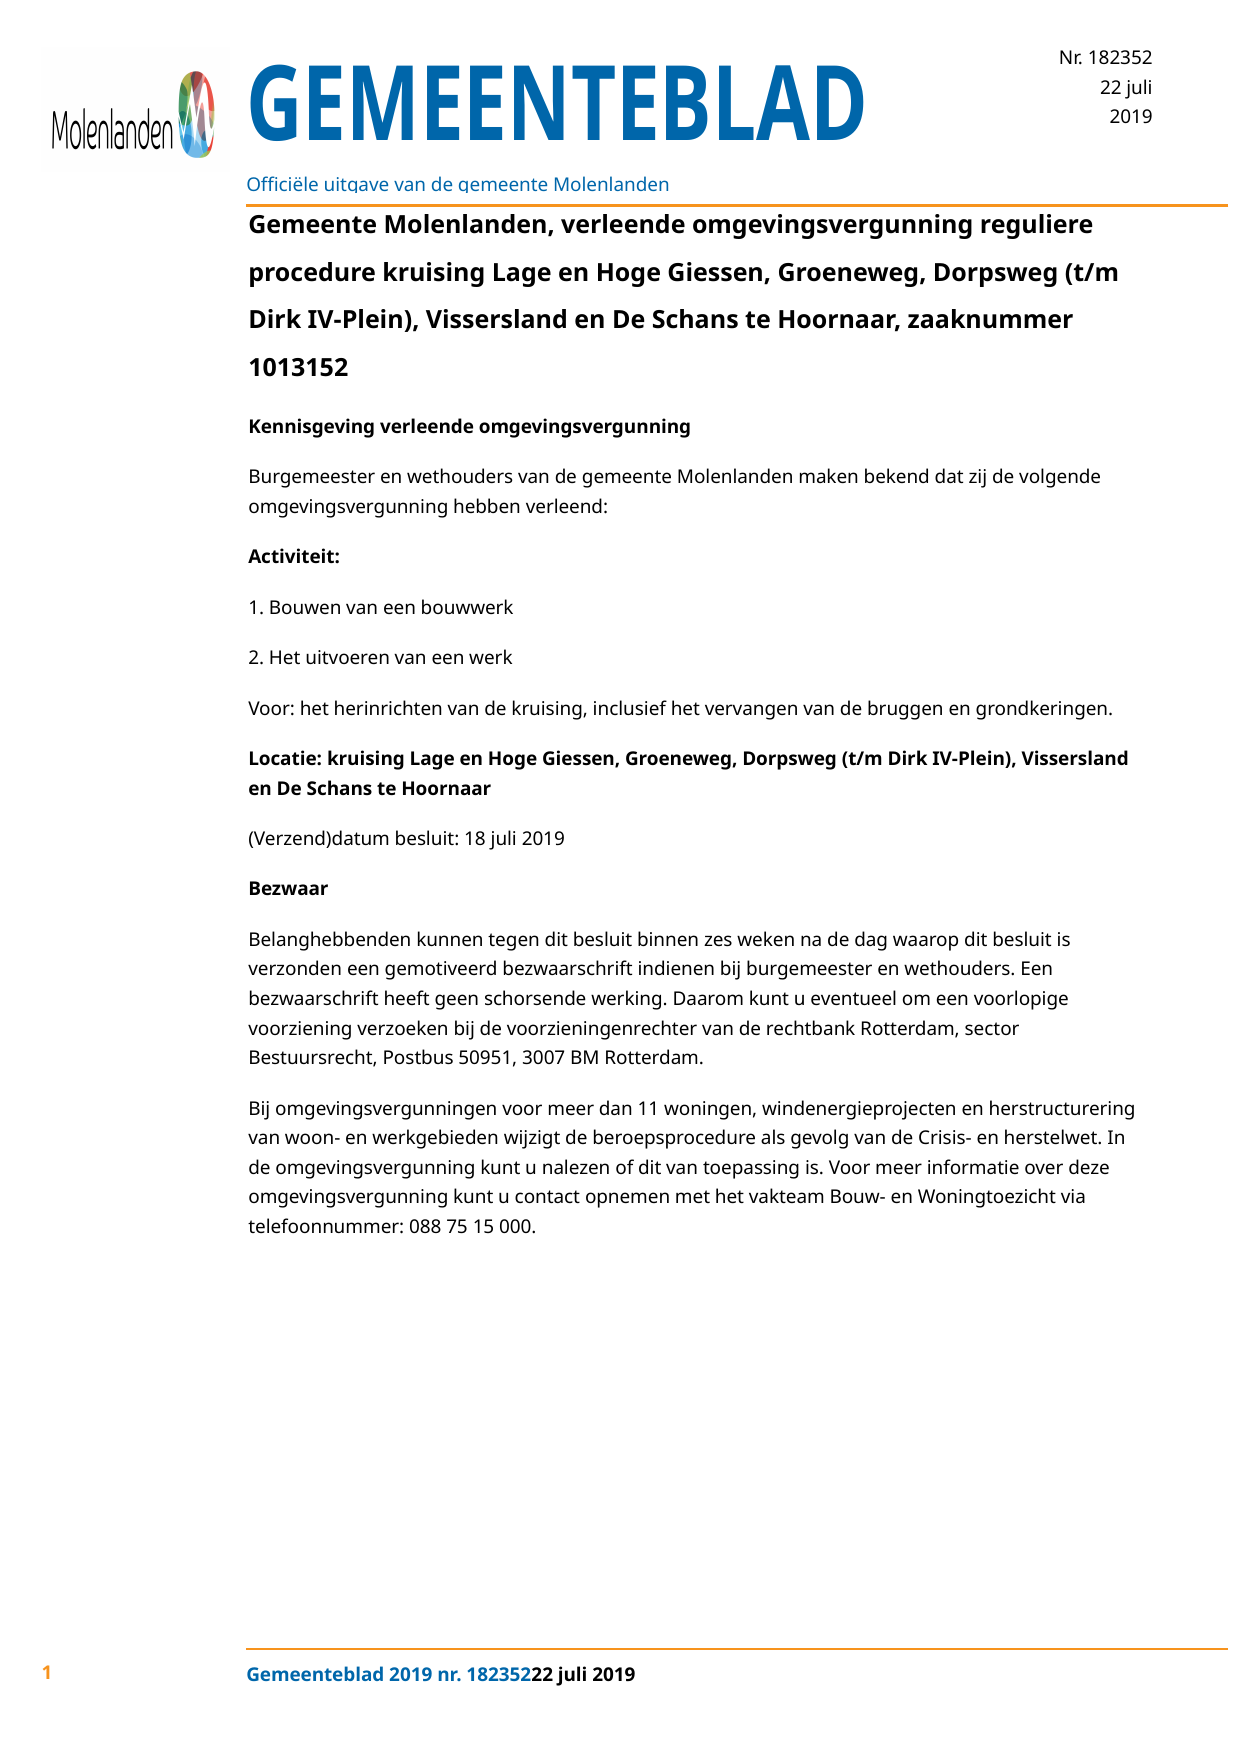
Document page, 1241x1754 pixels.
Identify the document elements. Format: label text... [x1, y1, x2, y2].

text 2. Het uitvoeren van een werk [248, 644, 1152, 670]
text Bezwaar [248, 876, 1152, 901]
text Locatie: kruising Lage en Hoge Giessen, Groeneweg, Dorpsweg (t/m Dirk IV-Plein), Vissersland en De Schans te Hoornaar [248, 745, 1152, 801]
text Kennisgeving verleende omgevingsvergunning [248, 413, 1152, 439]
text (Verzend)datum besluit: 18 juli 2019 [248, 825, 1152, 851]
text Gemeente Molenlanden, verleende omgevingsvergunning reguliere procedure kruising Lage en Hoge Giessen, Groeneweg, Dorpsweg (t/m Dirk IV-Plein), Vissersland en De Schans te Hoornaar, zaaknummer 1013152 [248, 207, 1152, 384]
text Bij omgevingsvergunningen voor meer dan 11 woningen, windenergieprojecten en herstructurering van woon- en werkgebieden wijzigt de beroepsprocedure als gevolg van de Crisis- en herstelwet. In de omgevingsvergunning kunt u nalezen of dit van toepassing is. Voor meer informatie over deze omgevingsvergunning kunt u contact opnemen met het vakteam Bouw- en Woningtoezicht via telefoonnummer: 088 75 15 000. [248, 1095, 1152, 1239]
text Belanghebbenden kunnen tegen dit besluit binnen zes weken na de dag waarop dit besluit is verzonden een gemotiveerd bezwaarschrift indienen bij burgemeester en wethouders. Een bezwaarschrift heeft geen schorsende werking. Daarom kunt u eventueel om een voorlopige voorziening verzoeken bij de voorzieningenrechter van de rechtbank Rotterdam, sector Bestuursrecht, Postbus 50951, 3007 BM Rotterdam. [248, 926, 1152, 1070]
text 1. Bouwen van een bouwwerk [248, 594, 1152, 620]
text Burgemeester en wethouders van de gemeente Molenlanden maken bekend dat zij de volgende omgevingsvergunning hebben verleend: [248, 463, 1152, 519]
text Activiteit: [248, 543, 1152, 569]
text Voor: het herinrichten van de kruising, inclusief het vervangen van de bruggen en grondkeringen. [248, 695, 1152, 721]
picture [41, 47, 231, 172]
